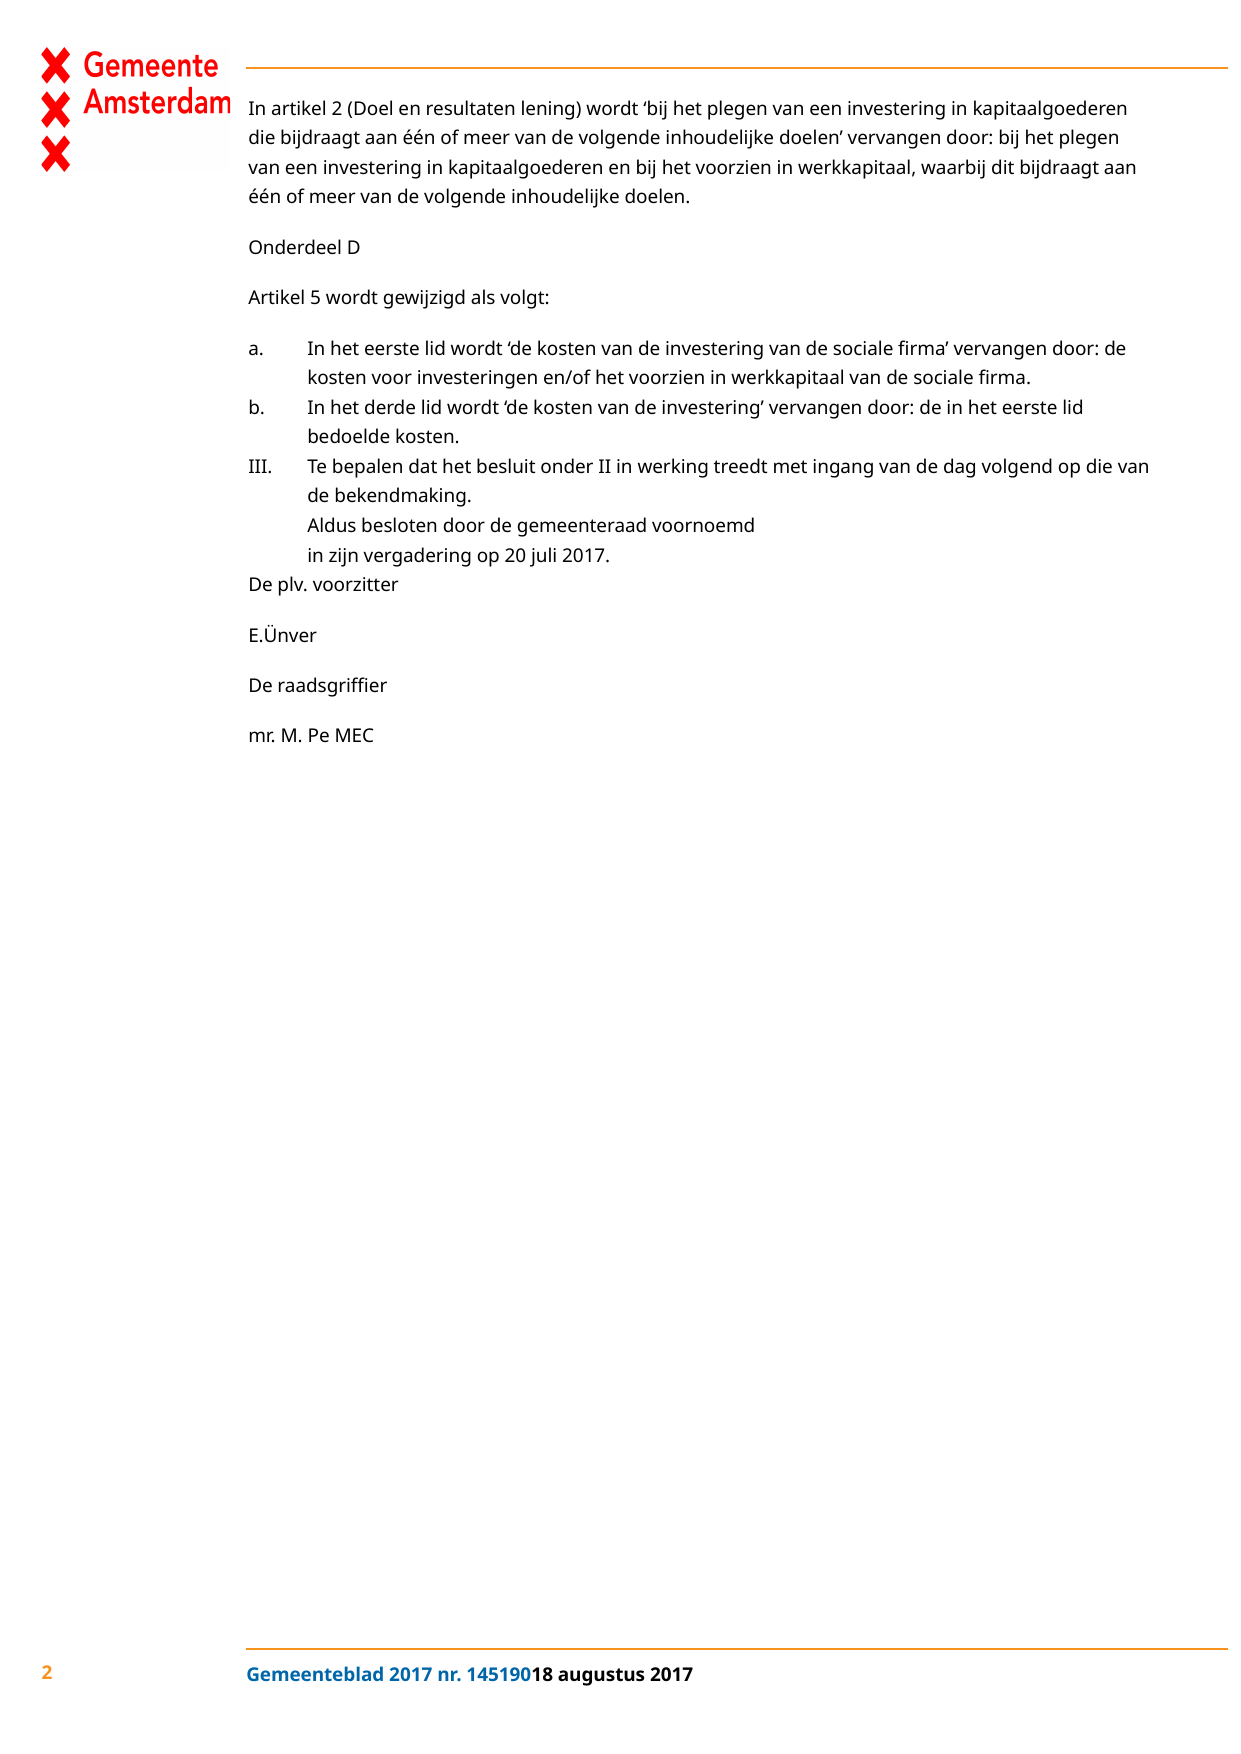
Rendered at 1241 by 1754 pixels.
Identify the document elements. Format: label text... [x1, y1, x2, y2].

text Onderdeel D [248, 234, 1152, 260]
list in zijn vergadering op 20 juli 2017. [248, 542, 1152, 568]
list In het eerste lid wordt ‘de kosten van de investering van de sociale firma’ vervangen door: de kosten voor investeringen en/of het voorzien in werkkapitaal van de sociale firma. [248, 335, 1152, 390]
text mr. M. Pe MEC [248, 723, 1152, 748]
text E.Ünver [248, 622, 1152, 648]
text De plv. voorzitter [248, 571, 1152, 597]
list In het derde lid wordt ‘de kosten van de investering’ vervangen door: de in het eerste lid bedoelde kosten. [248, 394, 1152, 449]
text In artikel 2 (Doel en resultaten lening) wordt ‘bij het plegen van een investering in kapitaalgoederen die bijdraagt aan één of meer van de volgende inhoudelijke doelen’ vervangen door: bij het plegen van een investering in kapitaalgoederen en bij het voorzien in werkkapitaal, waarbij dit bijdraagt aan één of meer van de volgende inhoudelijke doelen. [248, 95, 1152, 209]
list Te bepalen dat het besluit onder II in werking treedt met ingang van de dag volgend op die van de bekendmaking. [248, 453, 1152, 508]
text Artikel 5 wordt gewijzigd als volgt: [248, 284, 1152, 310]
list Aldus besloten door de gemeenteraad voornoemd [248, 512, 1152, 538]
text De raadsgriffier [248, 672, 1152, 698]
picture [41, 47, 231, 172]
